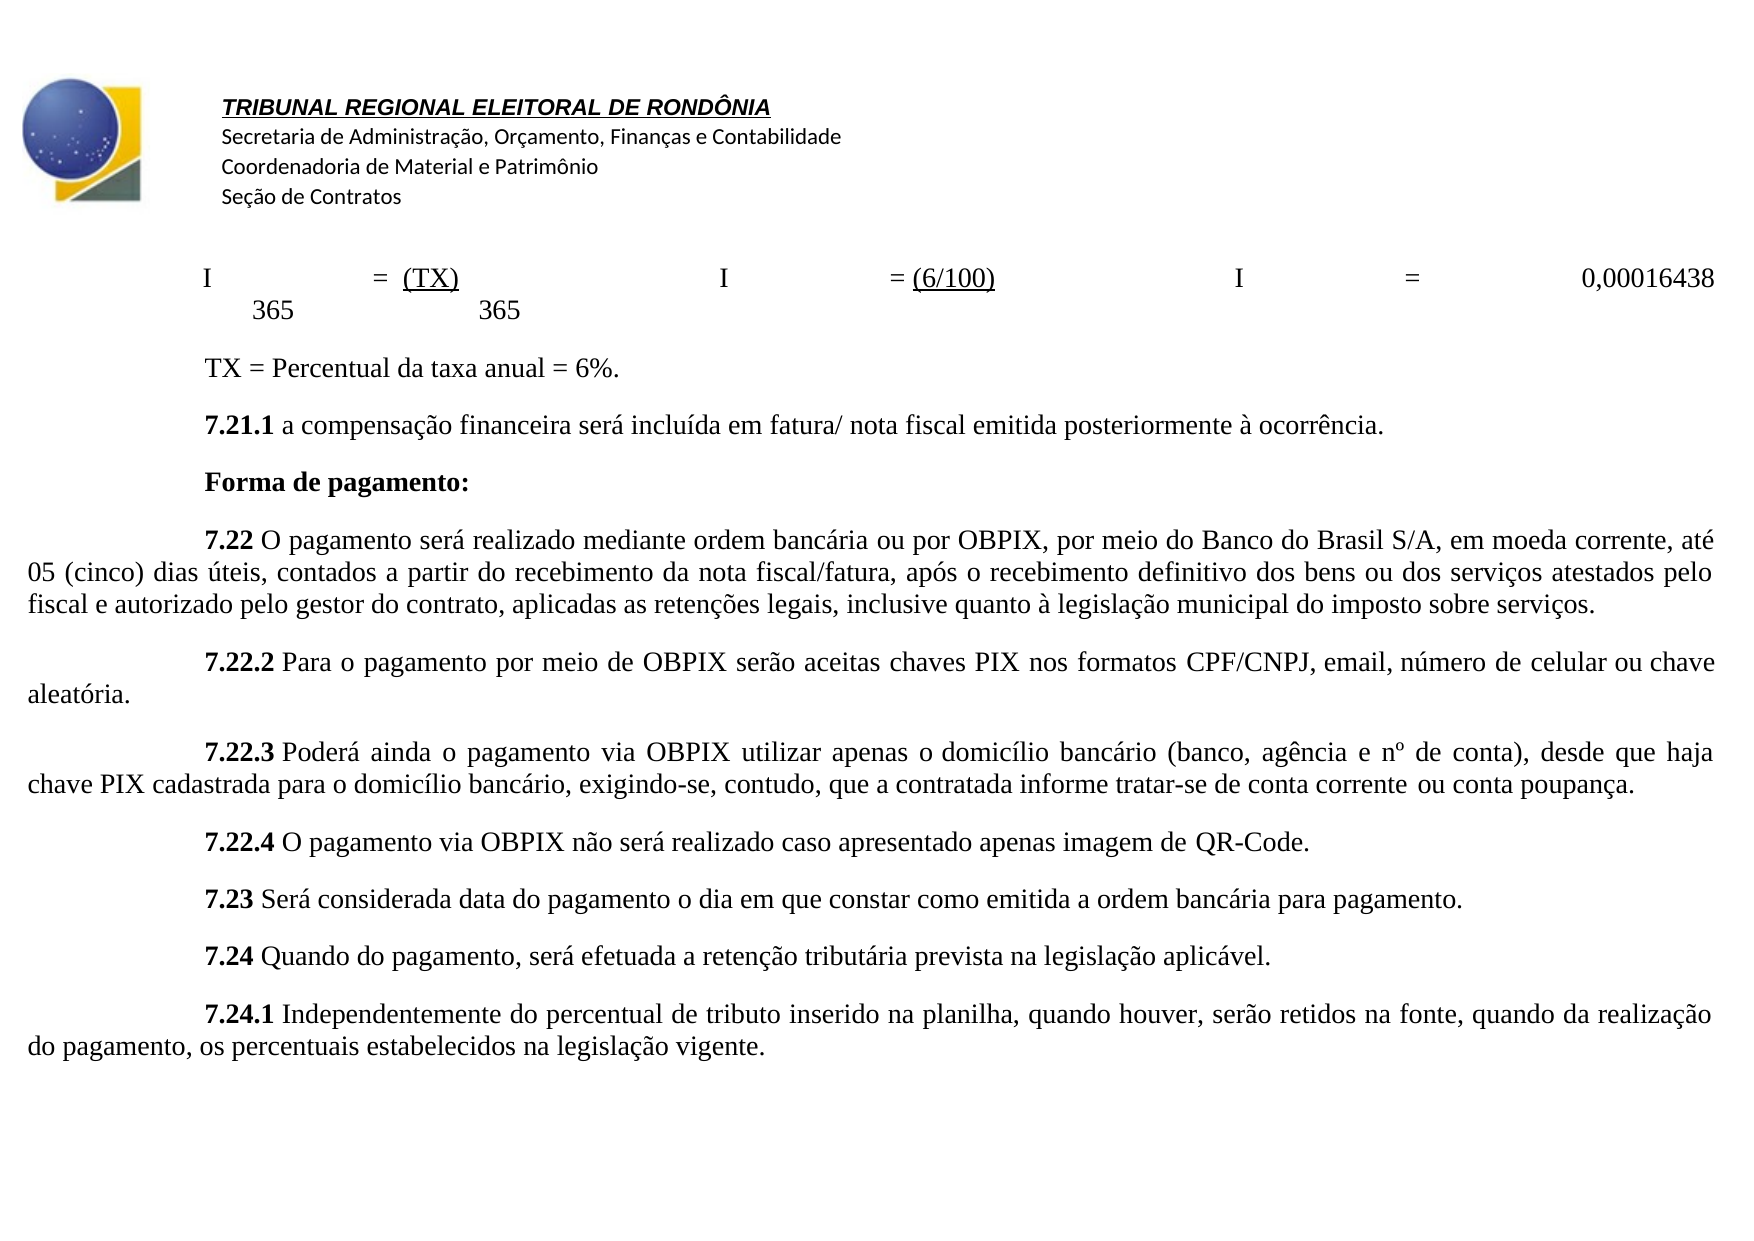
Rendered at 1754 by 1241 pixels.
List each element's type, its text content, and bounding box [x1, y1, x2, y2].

text 7.23 Será considerada data do pagamento o dia em que constar como emitida a ordem bancária para pagamento. [27, 882, 1715, 914]
text TX = Percentual da taxa anual = 6%. [27, 351, 1715, 383]
text 7.24 Quando do pagamento, será efetuada a retenção tributária prevista na legislação aplicável. [27, 939, 1715, 972]
text 7.22 O pagamento será realizado mediante ordem bancária ou por OBPIX, por meio do Banco do Brasil S/A, em moeda corrente, até 05 (cinco) dias úteis, contados a partir do recebimento da nota fiscal/fatura, após o recebimento definitivo dos bens ou dos serviços atestados pelo fiscal e autorizado pelo gestor do contrato, aplicadas as retenções legais, inclusive quanto à legislação municipal do imposto sobre serviços. [27, 523, 1715, 620]
text Forma de pagamento: [27, 465, 1715, 498]
text 7.22.2 Para o pagamento por meio de OBPIX serão aceitas chaves PIX nos formatos CPF/CNPJ, email, número de celular ou chave aleatória. [27, 645, 1715, 710]
text 7.22.4 O pagamento via OBPIX não será realizado caso apresentado apenas imagem de QR-Code. [27, 824, 1715, 857]
text I = (TX) I = (6/100) I = 0,00016438 365 365 [202, 261, 1715, 326]
text 7.21.1 a compensação financeira será incluída em fatura/ nota fiscal emitida posteriormente à ocorrência. [27, 408, 1715, 440]
text 7.24.1 Independentemente do percentual de tributo inserido na planilha, quando houver, serão retidos na fonte, quando da realização do pagamento, os percentuais estabelecidos na legislação vigente. [27, 997, 1715, 1062]
text 7.22.3 Poderá ainda o pagamento via OBPIX utilizar apenas o domicílio bancário (banco, agência e nº de conta), desde que haja chave PIX cadastrada para o domicílio bancário, exigindo-se, contudo, que a contratada informe tratar-se de conta corrente ou conta poupança. [27, 735, 1715, 799]
